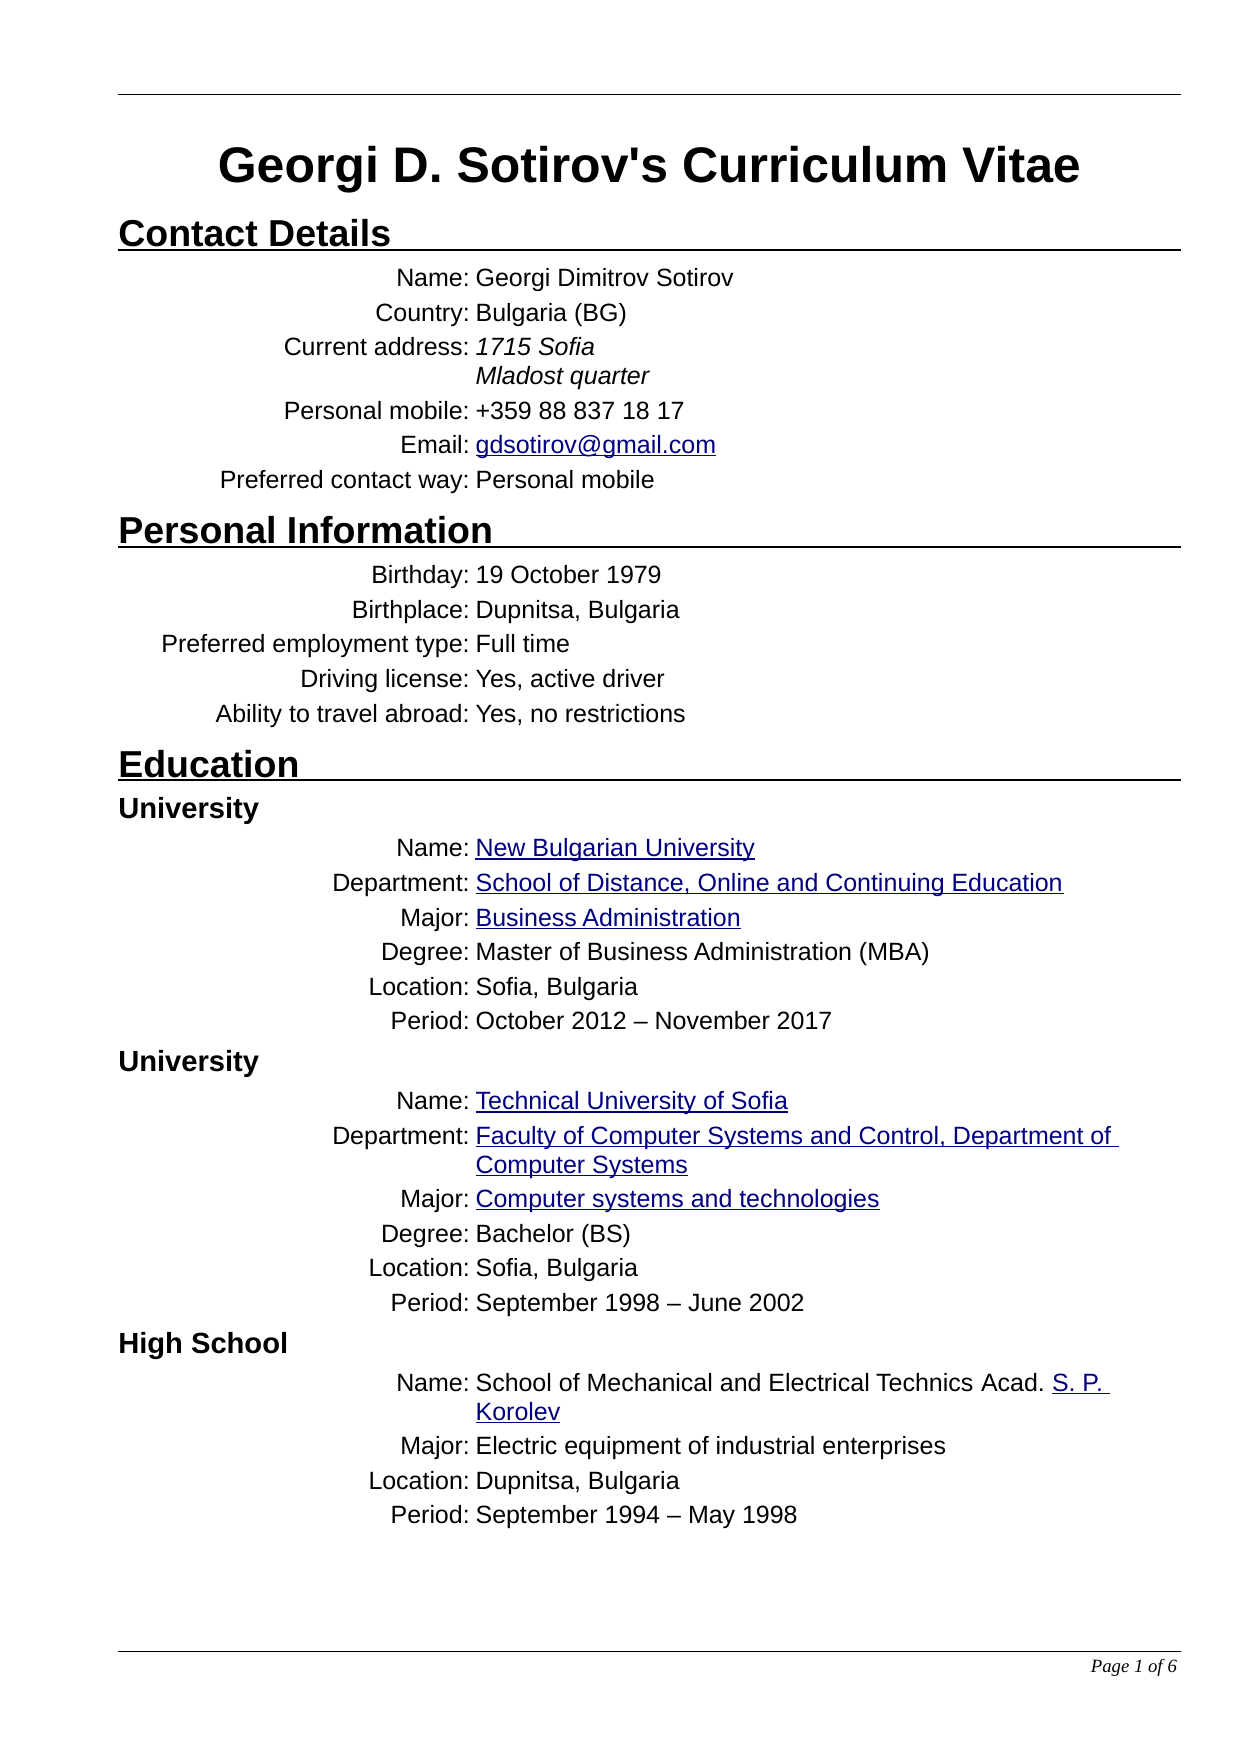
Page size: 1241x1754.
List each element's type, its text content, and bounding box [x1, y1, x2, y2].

table_cell Period: [118, 1498, 472, 1532]
table_cell Department: [118, 865, 472, 900]
table_cell Personal mobile [473, 462, 1182, 496]
table_cell Sofia, Bulgaria [473, 1251, 1182, 1285]
subtitle University [118, 791, 1181, 824]
subtitle University [118, 1044, 1181, 1077]
table_cell Ability to travel abroad: [118, 696, 472, 730]
table_cell gdsotirov@gmail.com [473, 427, 1182, 462]
table_cell Email: [118, 427, 472, 462]
table_header Georgi Dimitrov Sotirov [473, 260, 1182, 295]
table_cell September 1994 – May 1998 [473, 1498, 1182, 1532]
table_header Name: [118, 831, 472, 865]
table_cell Bulgaria (BG) [473, 295, 1182, 329]
table_cell Dupnitsa, Bulgaria [473, 1463, 1182, 1498]
table_cell Degree: [118, 934, 472, 969]
table_cell Driving license: [118, 661, 472, 696]
table_cell Business Administration [473, 900, 1182, 934]
table_header Name: [118, 1084, 472, 1118]
table_cell Dupnitsa, Bulgaria [473, 592, 1182, 626]
subtitle Contact Details [118, 211, 1181, 249]
table_cell Location: [118, 969, 472, 1003]
table_cell Period: [118, 1004, 472, 1038]
table_cell Current address: [118, 329, 472, 393]
table_cell Birthplace: [118, 592, 472, 626]
subtitle Personal Information [118, 508, 1181, 546]
table_cell Yes, active driver [473, 661, 1182, 696]
table_cell Location: [118, 1463, 472, 1498]
subtitle Georgi D. Sotirov's Curriculum Vitae [118, 136, 1181, 193]
table_cell Preferred employment type: [118, 626, 472, 661]
table_cell Degree: [118, 1216, 472, 1251]
table_cell 1715 Sofia Mladost quarter [473, 329, 1182, 393]
table_header Birthday: [118, 557, 472, 592]
table_cell Electric equipment of industrial enterprises [473, 1429, 1182, 1463]
table_cell School of Distance, Online and Continuing Education [473, 865, 1182, 900]
table_cell Major: [118, 1181, 472, 1216]
table_cell Period: [118, 1285, 472, 1320]
subtitle [118, 781, 1181, 785]
table_cell Computer systems and technologies [473, 1181, 1182, 1216]
table_cell Yes, no restrictions [473, 696, 1182, 730]
table_header 19 October 1979 [473, 557, 1182, 592]
table_cell +359 88 837 18 17 [473, 393, 1182, 427]
table_cell Sofia, Bulgaria [473, 969, 1182, 1003]
table_cell Master of Business Administration (MBA) [473, 934, 1182, 969]
table_cell Preferred contact way: [118, 462, 472, 496]
table_cell Personal mobile: [118, 393, 472, 427]
table_cell September 1998 – June 2002 [473, 1285, 1182, 1320]
table_header Name: [118, 1365, 472, 1428]
table_header School of Mechanical and Electrical Technics Acad. S. P. Korolev [473, 1365, 1182, 1428]
table_cell Major: [118, 1429, 472, 1463]
table_header Name: [118, 260, 472, 295]
table_cell Major: [118, 900, 472, 934]
table_cell Country: [118, 295, 472, 329]
subtitle Education [118, 742, 1181, 779]
table_cell October 2012 – November 2017 [473, 1004, 1182, 1038]
table_cell Full time [473, 626, 1182, 661]
table_cell Department: [118, 1118, 472, 1181]
table_header Technical University of Sofia [473, 1084, 1182, 1118]
table_header New Bulgarian University [473, 831, 1182, 865]
table_cell Bachelor (BS) [473, 1216, 1182, 1251]
subtitle High School [118, 1326, 1181, 1359]
table_cell Faculty of Computer Systems and Control, Department of Computer Systems [473, 1118, 1182, 1181]
table_cell Location: [118, 1251, 472, 1285]
